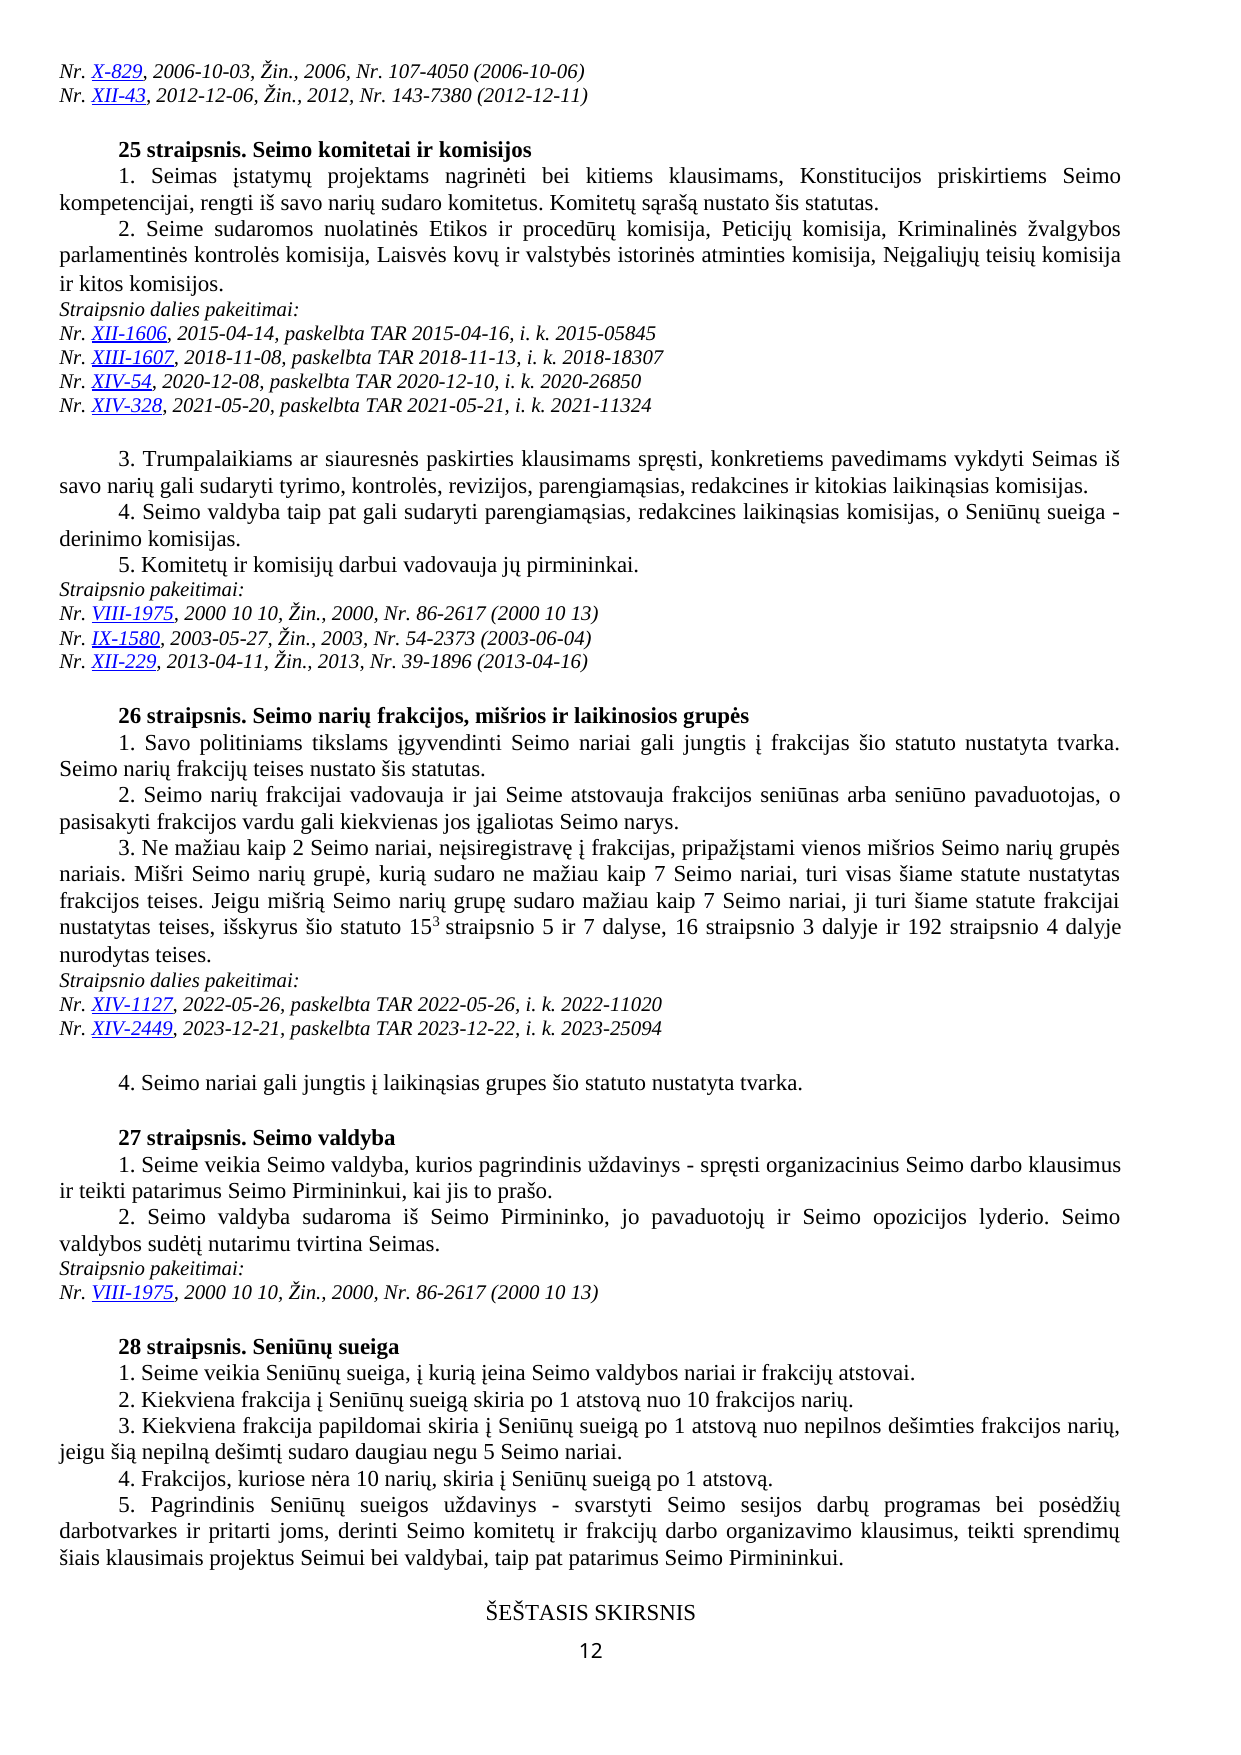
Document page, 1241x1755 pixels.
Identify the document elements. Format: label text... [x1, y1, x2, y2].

text 1. Seime veikia Seimo valdyba, kurios pagrindinis uždavinys - spręsti organizacinius Seimo darbo klausimus ir teikti patarimus Seimo Pirmininkui, kai jis to prašo. [59, 1151, 1122, 1203]
text 27 straipsnis. Seimo valdyba [59, 1124, 1122, 1151]
text Nr. XIV-54, 2020-12-08, paskelbta TAR 2020-12-10, i. k. 2020-26850 [59, 369, 1122, 393]
text Nr. XII-1606, 2015-04-14, paskelbta TAR 2015-04-16, i. k. 2015-05845 [59, 321, 1122, 344]
text 25 straipsnis. Seimo komitetai ir komisijos [59, 136, 1122, 162]
text Nr. X-829, 2006-10-03, Žin., 2006, Nr. 107-4050 (2006-10-06) [59, 59, 1122, 83]
text 3. Kiekviena frakcija papildomai skiria į Seniūnų sueigą po 1 atstovą nuo nepilnos dešimties frakcijos narių, jeigu šią nepilną dešimtį sudaro daugiau negu 5 Seimo nariai. [59, 1412, 1122, 1465]
text 1. Seimas įstatymų projektams nagrinėti bei kitiems klausimams, Konstitucijos priskirtiems Seimo kompetencijai, rengti iš savo narių sudaro komitetus. Komitetų sąrašą nustato šis statutas. [59, 162, 1122, 215]
text 3. Ne mažiau kaip 2 Seimo nariai, neįsiregistravę į frakcijas, pripažįstami vienos mišrios Seimo narių grupės nariais. Mišri Seimo narių grupė, kurią sudaro ne mažiau kaip 7 Seimo nariai, turi visas šiame statute nustatytas frakcijos teises. Jeigu mišrią Seimo narių grupę sudaro mažiau kaip 7 Seimo nariai, ji turi šiame statute frakcijai nustatytas teises, išskyrus šio statuto 153 straipsnio 5 ir 7 dalyse, 16 straipsnio 3 dalyje ir 192 straipsnio 4 dalyje nurodytas teises. [59, 834, 1122, 968]
text Nr. VIII-1975, 2000 10 10, Žin., 2000, Nr. 86-2617 (2000 10 13) [59, 601, 1122, 625]
text 3. Trumpalaikiams ar siauresnės paskirties klausimams spręsti, konkretiems pavedimams vykdyti Seimas iš savo narių gali sudaryti tyrimo, kontrolės, revizijos, parengiamąsias, redakcines ir kitokias laikinąsias komisijas. [59, 446, 1122, 498]
text 2. Seime sudaromos nuolatinės Etikos ir procedūrų komisija, Peticijų komisija, Kriminalinės žvalgybos parlamentinės kontrolės komisija, Laisvės kovų ir valstybės istorinės atminties komisija, Neįgaliųjų teisių komisija ir kitos komisijos. [59, 215, 1122, 296]
text 2. Seimo valdyba sudaroma iš Seimo Pirmininko, jo pavaduotojų ir Seimo opozicijos lyderio. Seimo valdybos sudėtį nutarimu tvirtina Seimas. [59, 1203, 1122, 1256]
text Nr. VIII-1975, 2000 10 10, Žin., 2000, Nr. 86-2617 (2000 10 13) [59, 1280, 1122, 1304]
text 5. Pagrindinis Seniūnų sueigos uždavinys - svarstyti Seimo sesijos darbų programas bei posėdžių darbotvarkes ir pritarti joms, derinti Seimo komitetų ir frakcijų darbo organizavimo klausimus, teikti sprendimų šiais klausimais projektus Seimui bei valdybai, taip pat patarimus Seimo Pirmininkui. [59, 1491, 1122, 1570]
text Nr. XII-43, 2012-12-06, Žin., 2012, Nr. 143-7380 (2012-12-11) [59, 83, 1122, 107]
text 4. Seimo nariai gali jungtis į laikinąsias grupes šio statuto nustatyta tvarka. [59, 1069, 1122, 1096]
text 5. Komitetų ir komisijų darbui vadovauja jų pirmininkai. [59, 551, 1122, 577]
text 28 straipsnis. Seniūnų sueiga [59, 1333, 1122, 1359]
text 1. Savo politiniams tikslams įgyvendinti Seimo nariai gali jungtis į frakcijas šio statuto nustatyta tvarka. Seimo narių frakcijų teises nustato šis statutas. [59, 729, 1122, 781]
text Nr. XIII-1607, 2018-11-08, paskelbta TAR 2018-11-13, i. k. 2018-18307 [59, 344, 1122, 369]
text 1. Seime veikia Seniūnų sueiga, į kurią įeina Seimo valdybos nariai ir frakcijų atstovai. [59, 1359, 1122, 1386]
text 2. Kiekviena frakcija į Seniūnų sueigą skiria po 1 atstovą nuo 10 frakcijos narių. [59, 1386, 1122, 1412]
text ŠEŠTASIS SKIRSNIS [59, 1599, 1122, 1625]
text 4. Frakcijos, kuriose nėra 10 narių, skiria į Seniūnų sueigą po 1 atstovą. [59, 1465, 1122, 1491]
text Nr. IX-1580, 2003-05-27, Žin., 2003, Nr. 54-2373 (2003-06-04) [59, 625, 1122, 649]
text Straipsnio dalies pakeitimai: [59, 296, 1122, 321]
text Nr. XIV-328, 2021-05-20, paskelbta TAR 2021-05-21, i. k. 2021-11324 [59, 393, 1122, 417]
text Straipsnio dalies pakeitimai: [59, 968, 1122, 992]
text Nr. XII-229, 2013-04-11, Žin., 2013, Nr. 39-1896 (2013-04-16) [59, 649, 1122, 673]
text 26 straipsnis. Seimo narių frakcijos, mišrios ir laikinosios grupės [59, 702, 1122, 729]
text Nr. XIV-2449, 2023-12-21, paskelbta TAR 2023-12-22, i. k. 2023-25094 [59, 1016, 1122, 1040]
text Straipsnio pakeitimai: [59, 1256, 1122, 1280]
text 2. Seimo narių frakcijai vadovauja ir jai Seime atstovauja frakcijos seniūnas arba seniūno pavaduotojas, o pasisakyti frakcijos vardu gali kiekvienas jos įgaliotas Seimo narys. [59, 781, 1122, 834]
text Nr. XIV-1127, 2022-05-26, paskelbta TAR 2022-05-26, i. k. 2022-11020 [59, 992, 1122, 1016]
text Straipsnio pakeitimai: [59, 577, 1122, 601]
text 4. Seimo valdyba taip pat gali sudaryti parengiamąsias, redakcines laikinąsias komisijas, o Seniūnų sueiga - derinimo komisijas. [59, 498, 1122, 551]
